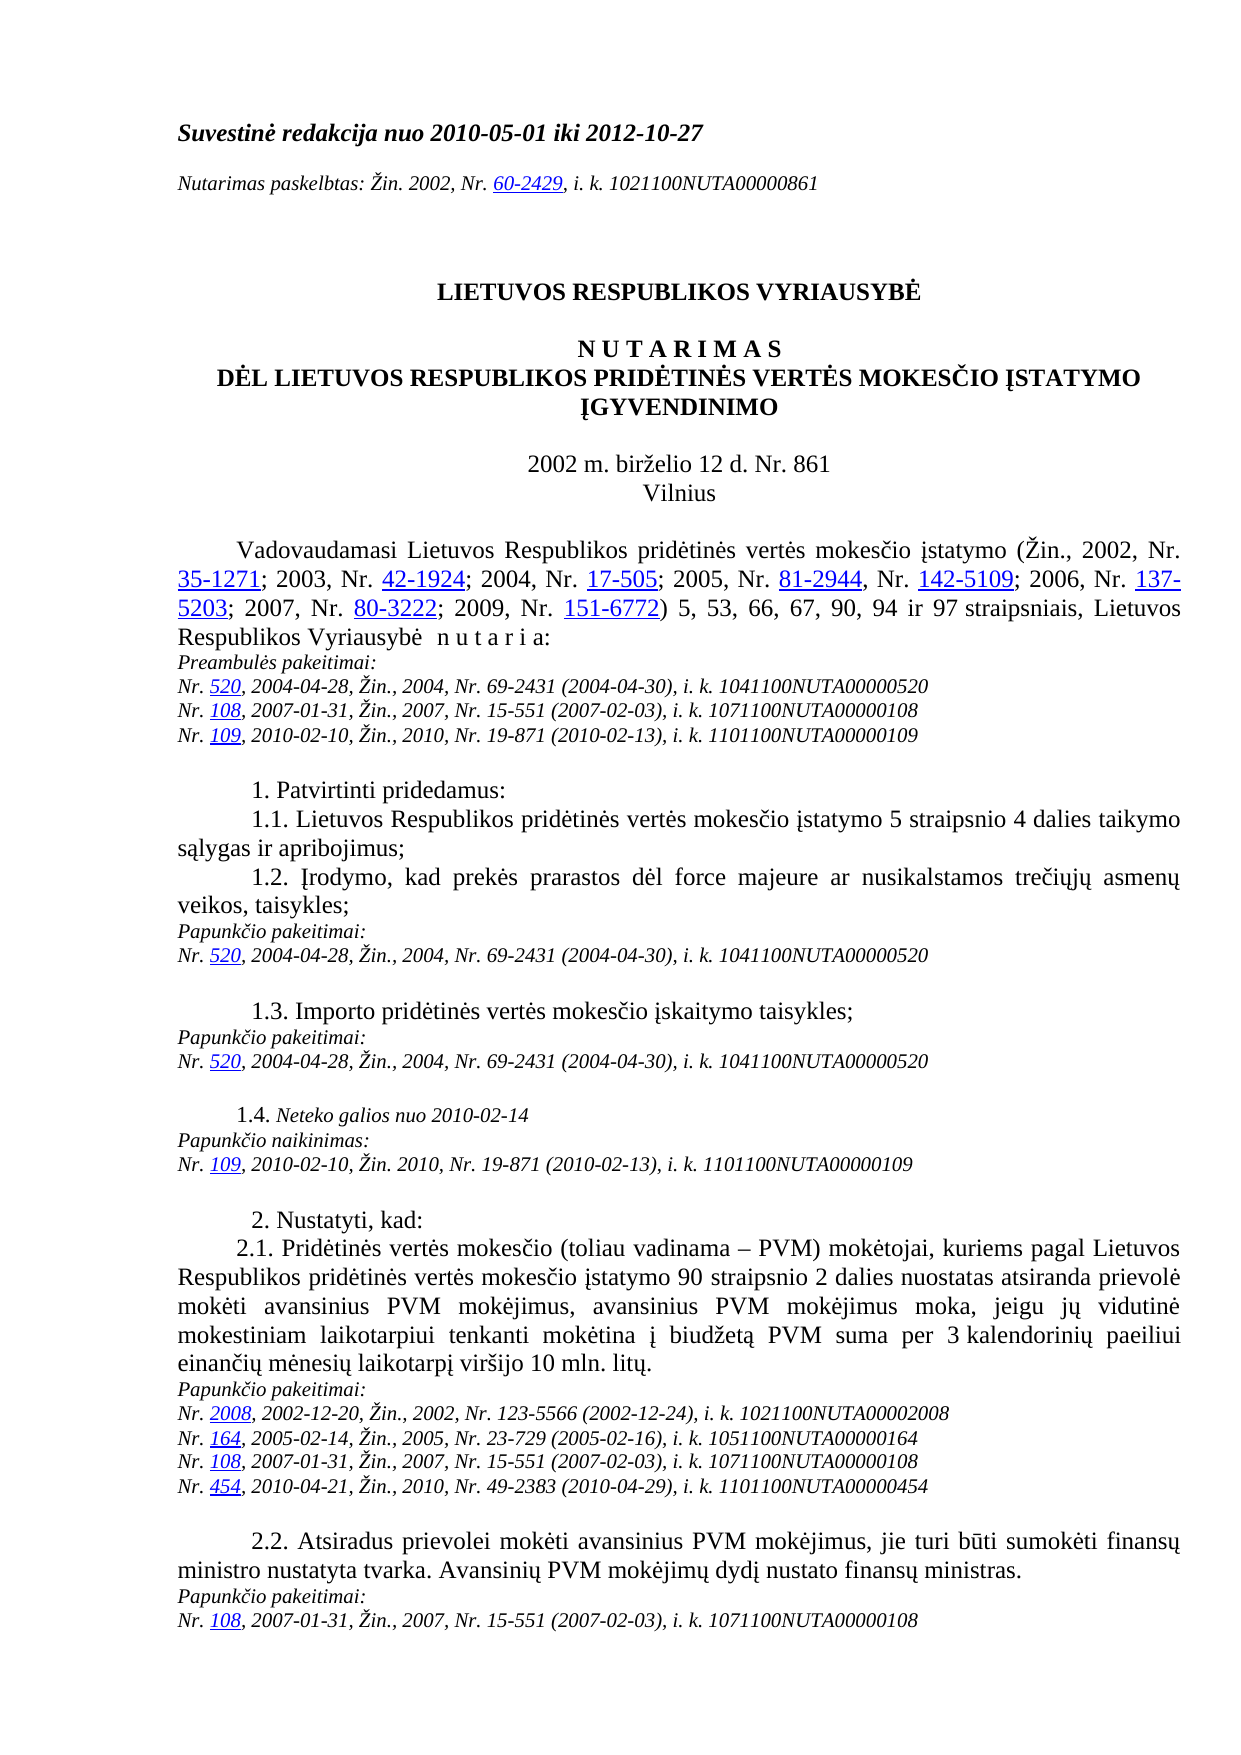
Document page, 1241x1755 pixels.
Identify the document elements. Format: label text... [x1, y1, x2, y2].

text Suvestinė redakcija nuo 2010-05-01 iki 2012-10-27 [177, 118, 1181, 147]
text Nr. 108, 2007-01-31, Žin., 2007, Nr. 15-551 (2007-02-03), i. k. 1071100NUTA00000108 [177, 698, 1181, 722]
text Papunkčio pakeitimai: [177, 919, 1181, 943]
text Papunkčio pakeitimai: [177, 1025, 1181, 1049]
text Nr. 2008, 2002-12-20, Žin., 2002, Nr. 123-5566 (2002-12-24), i. k. 1021100NUTA00002008 [177, 1401, 1181, 1425]
text Nutarimas paskelbtas: Žin. 2002, Nr. 60-2429, i. k. 1021100NUTA00000861 [177, 171, 1181, 195]
text Papunkčio pakeitimai: [177, 1584, 1181, 1608]
text Vadovaudamasi Lietuvos Respublikos pridėtinės vertės mokesčio įstatymo (Žin., 2002, Nr. 35-1271; 2003, Nr. 42-1924; 2004, Nr. 17-505; 2005, Nr. 81-2944, Nr. 142-5109; 2006, Nr. 137-5203; 2007, Nr. 80-3222; 2009, Nr. 151-6772) 5, 53, 66, 67, 90, 94 ir 97 straipsniais, Lietuvos Respublikos Vyriausybė nutaria: [177, 535, 1181, 650]
text Preambulės pakeitimai: [177, 650, 1181, 674]
text 1.3. Importo pridėtinės vertės mokesčio įskaitymo taisykles; [177, 996, 1181, 1025]
text 1.1. Lietuvos Respublikos pridėtinės vertės mokesčio įstatymo 5 straipsnio 4 dalies taikymo sąlygas ir apribojimus; [177, 804, 1181, 862]
text Nr. 109, 2010-02-10, Žin., 2010, Nr. 19-871 (2010-02-13), i. k. 1101100NUTA00000109 [177, 722, 1181, 747]
text 2002 m. birželio 12 d. Nr. 861 [177, 449, 1181, 478]
text 1. Patvirtinti pridedamus: [177, 775, 1181, 804]
text Nr. 109, 2010-02-10, Žin. 2010, Nr. 19-871 (2010-02-13), i. k. 1101100NUTA00000109 [177, 1152, 1181, 1176]
text Nr. 164, 2005-02-14, Žin., 2005, Nr. 23-729 (2005-02-16), i. k. 1051100NUTA00000164 [177, 1425, 1181, 1449]
text LIETUVOS RESPUBLIKOS VYRIAUSYBĖ [177, 277, 1181, 305]
text 2. Nustatyti, kad: [177, 1205, 1181, 1233]
text Vilnius [177, 478, 1181, 507]
text 1.4. Neteko galios nuo 2010-02-14 [177, 1102, 1181, 1128]
text Papunkčio pakeitimai: [177, 1377, 1181, 1401]
text Nr. 108, 2007-01-31, Žin., 2007, Nr. 15-551 (2007-02-03), i. k. 1071100NUTA00000108 [177, 1449, 1181, 1473]
text DĖL LIETUVOS RESPUBLIKOS PRIDĖTINĖS VERTĖS MOKESČIO ĮSTATYMO ĮGYVENDINIMO [177, 363, 1181, 420]
text Nr. 454, 2010-04-21, Žin., 2010, Nr. 49-2383 (2010-04-29), i. k. 1101100NUTA00000454 [177, 1473, 1181, 1498]
text 2.1. Pridėtinės vertės mokesčio (toliau vadinama – PVM) mokėtojai, kuriems pagal Lietuvos Respublikos pridėtinės vertės mokesčio įstatymo 90 straipsnio 2 dalies nuostatas atsiranda prievolė mokėti avansinius PVM mokėjimus, avansinius PVM mokėjimus moka, jeigu jų vidutinė mokestiniam laikotarpiui tenkanti mokėtina į biudžetą PVM suma per 3 kalendorinių paeiliui einančių mėnesių laikotarpį viršijo 10 mln. litų. [177, 1233, 1181, 1377]
text Nr. 520, 2004-04-28, Žin., 2004, Nr. 69-2431 (2004-04-30), i. k. 1041100NUTA00000520 [177, 674, 1181, 698]
text Nr. 520, 2004-04-28, Žin., 2004, Nr. 69-2431 (2004-04-30), i. k. 1041100NUTA00000520 [177, 1049, 1181, 1073]
text Nr. 520, 2004-04-28, Žin., 2004, Nr. 69-2431 (2004-04-30), i. k. 1041100NUTA00000520 [177, 943, 1181, 967]
text 2.2. Atsiradus prievolei mokėti avansinius PVM mokėjimus, jie turi būti sumokėti finansų ministro nustatyta tvarka. Avansinių PVM mokėjimų dydį nustato finansų ministras. [177, 1526, 1181, 1584]
text Papunkčio naikinimas: [177, 1128, 1181, 1152]
text N U T A R I M A S [177, 334, 1181, 363]
text 1.2. Įrodymo, kad prekės prarastos dėl force majeure ar nusikalstamos trečiųjų asmenų veikos, taisykles; [177, 862, 1181, 919]
text Nr. 108, 2007-01-31, Žin., 2007, Nr. 15-551 (2007-02-03), i. k. 1071100NUTA00000108 [177, 1608, 1181, 1632]
